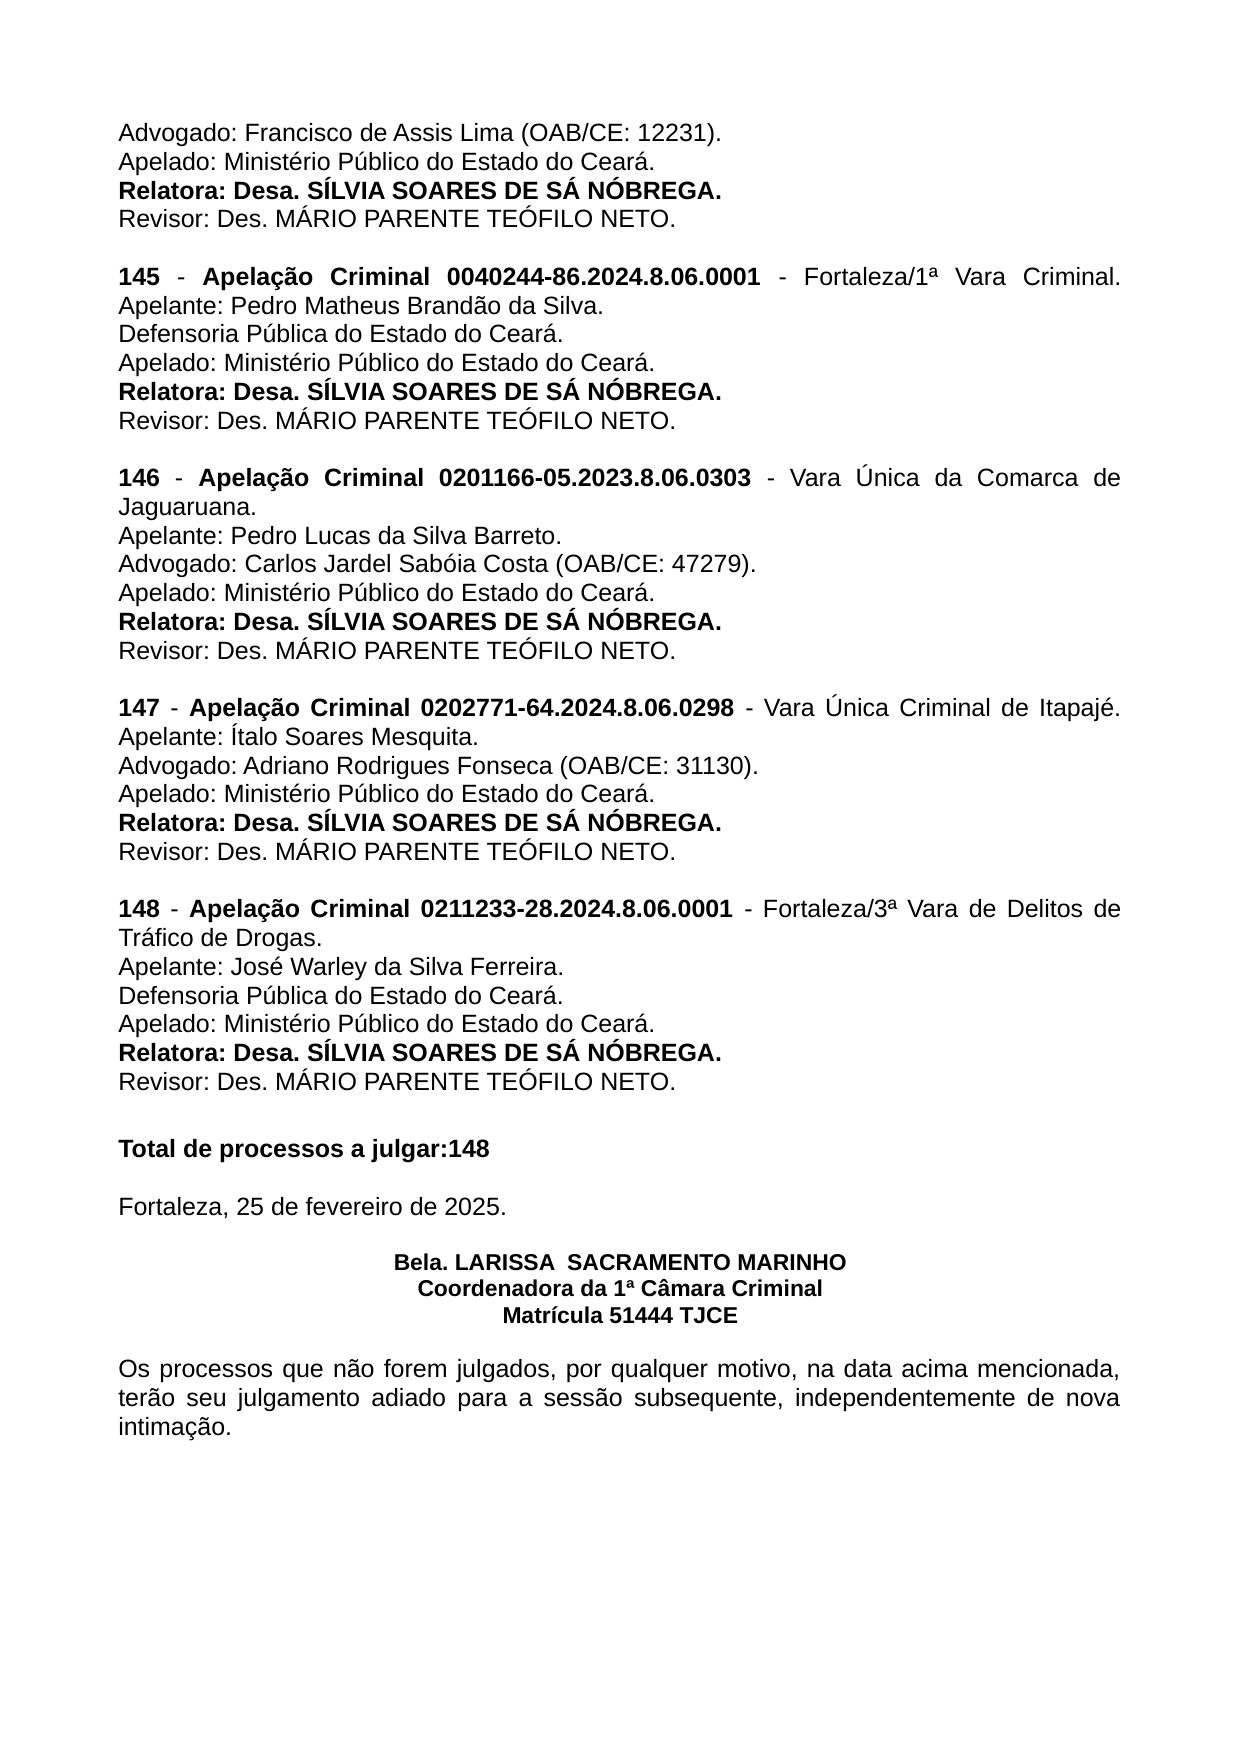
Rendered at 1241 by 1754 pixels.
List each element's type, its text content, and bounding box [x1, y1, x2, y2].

text Revisor: Des. MÁRIO PARENTE TEÓFILO NETO. [118, 204, 1122, 233]
text Apelado: Ministério Público do Estado do Ceará. [118, 348, 1122, 377]
text Advogado: Carlos Jardel Sabóia Costa (OAB/CE: 47279). [118, 549, 1122, 578]
text 146 - Apelação Criminal 0201166-05.2023.8.06.0303 - Vara Única da Comarca de Jaguaruana. [118, 463, 1122, 521]
text Os processos que não forem julgados, por qualquer motivo, na data acima mencionada, terão seu julgamento adiado para a sessão subsequente, independentemente de nova intimação. [118, 1354, 1122, 1441]
text Matrícula 51444 TJCE [118, 1302, 1122, 1328]
text Apelado: Ministério Público do Estado do Ceará. [118, 779, 1122, 808]
text Apelado: Ministério Público do Estado do Ceará. [118, 147, 1122, 176]
text Defensoria Pública do Estado do Ceará. [118, 981, 1122, 1009]
text Relatora: Desa. SÍLVIA SOARES DE SÁ NÓBREGA. [118, 808, 1122, 837]
text Apelado: Ministério Público do Estado do Ceará. [118, 1009, 1122, 1038]
text Advogado: Adriano Rodrigues Fonseca (OAB/CE: 31130). [118, 751, 1122, 779]
text Relatora: Desa. SÍLVIA SOARES DE SÁ NÓBREGA. [118, 377, 1122, 406]
text 148 - Apelação Criminal 0211233-28.2024.8.06.0001 - Fortaleza/3ª Vara de Delitos de Tráfico de Drogas. [118, 894, 1122, 952]
text Advogado: Francisco de Assis Lima (OAB/CE: 12231). [118, 118, 1122, 147]
text Total de processos a julgar:148 [118, 1134, 1122, 1163]
text Revisor: Des. MÁRIO PARENTE TEÓFILO NETO. [118, 406, 1122, 434]
text Bela. LARISSA SACRAMENTO MARINHO [118, 1249, 1122, 1275]
text Relatora: Desa. SÍLVIA SOARES DE SÁ NÓBREGA. [118, 176, 1122, 204]
text Relatora: Desa. SÍLVIA SOARES DE SÁ NÓBREGA. [118, 1038, 1122, 1067]
text Coordenadora da 1ª Câmara Criminal [118, 1275, 1122, 1302]
text Defensoria Pública do Estado do Ceará. [118, 319, 1122, 348]
text Apelante: Pedro Lucas da Silva Barreto. [118, 521, 1122, 549]
text Apelado: Ministério Público do Estado do Ceará. [118, 578, 1122, 607]
text 147 - Apelação Criminal 0202771-64.2024.8.06.0298 - Vara Única Criminal de Itapajé. Apelante: Ítalo Soares Mesquita. [118, 693, 1122, 751]
text Revisor: Des. MÁRIO PARENTE TEÓFILO NETO. [118, 1067, 1122, 1096]
text Fortaleza, 25 de fevereiro de 2025. [118, 1191, 1122, 1220]
text Apelante: José Warley da Silva Ferreira. [118, 952, 1122, 981]
text Relatora: Desa. SÍLVIA SOARES DE SÁ NÓBREGA. [118, 607, 1122, 636]
text 145 - Apelação Criminal 0040244-86.2024.8.06.0001 - Fortaleza/1ª Vara Criminal. Apelante: Pedro Matheus Brandão da Silva. [118, 262, 1122, 319]
text Revisor: Des. MÁRIO PARENTE TEÓFILO NETO. [118, 636, 1122, 664]
text Revisor: Des. MÁRIO PARENTE TEÓFILO NETO. [118, 837, 1122, 866]
